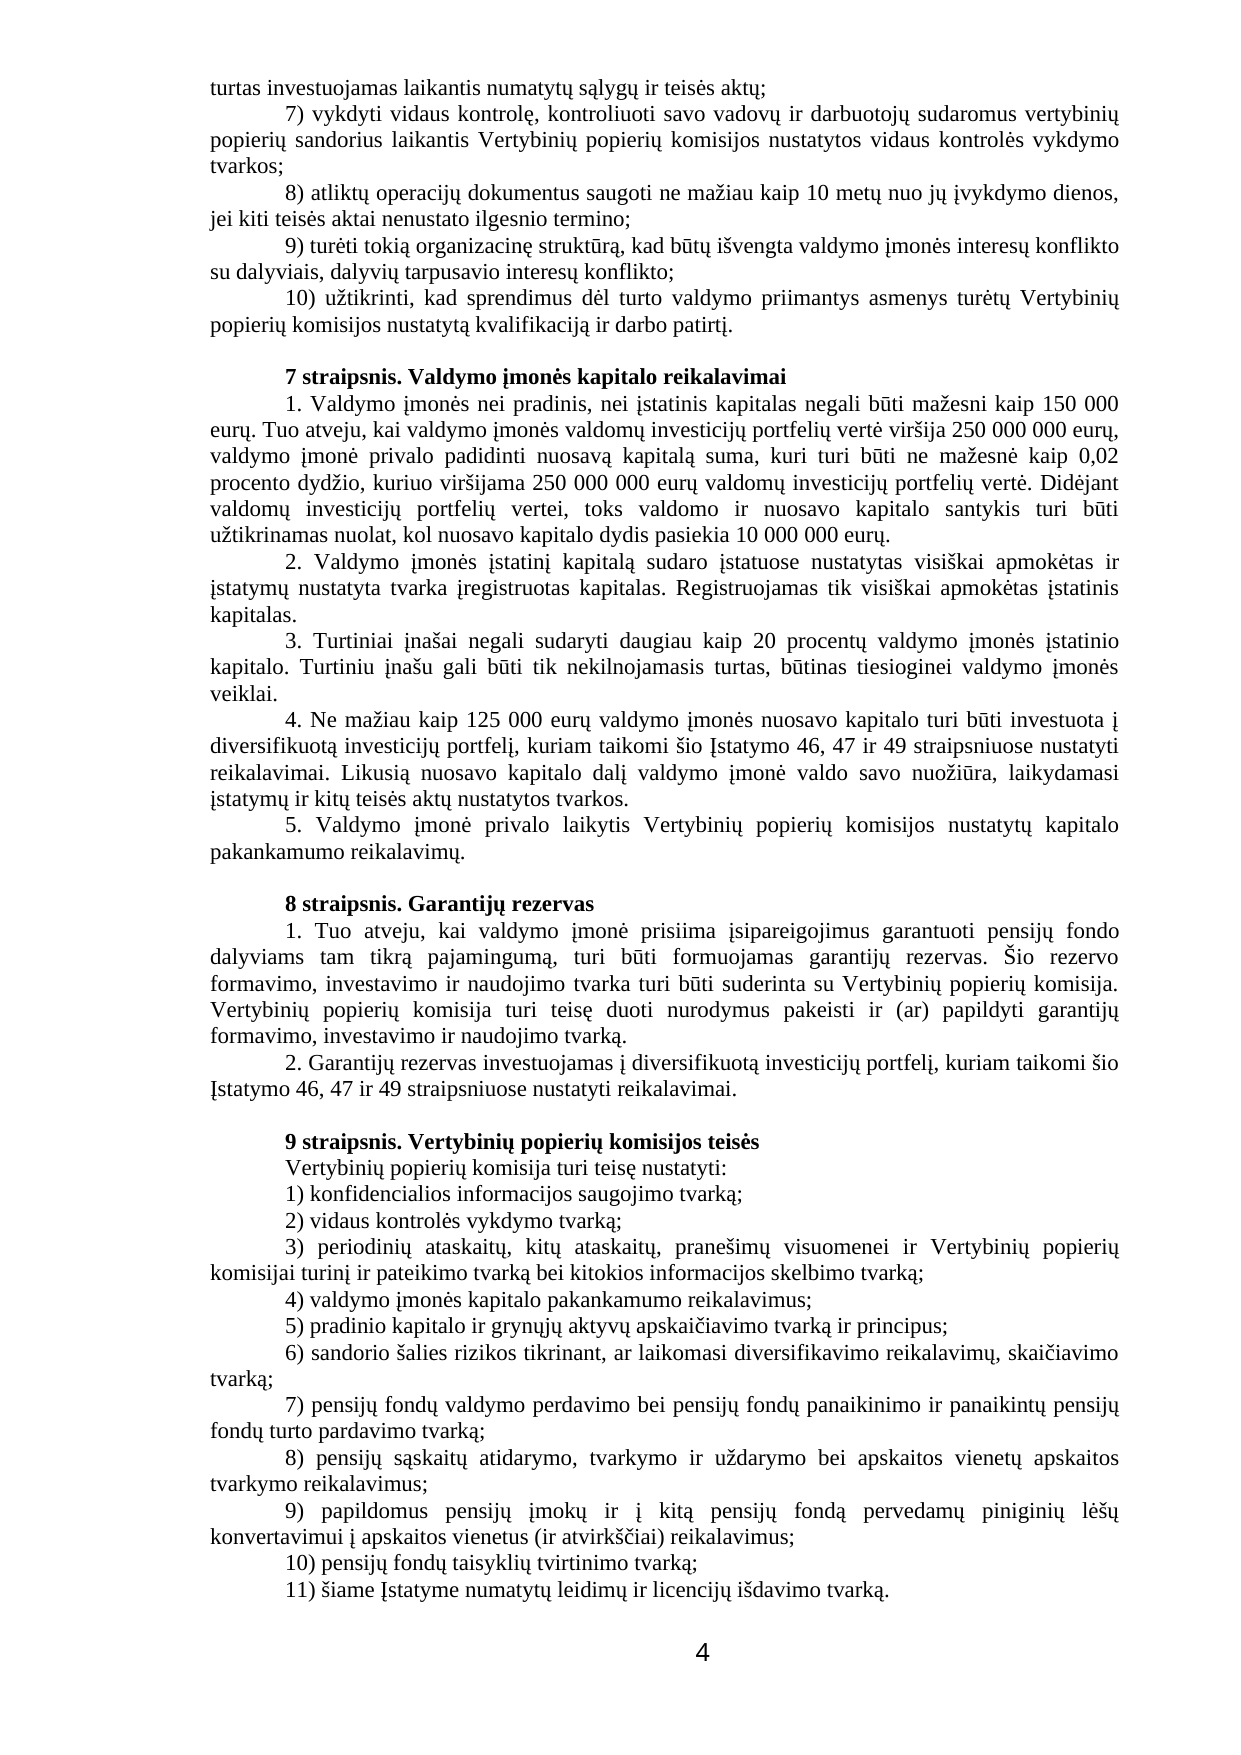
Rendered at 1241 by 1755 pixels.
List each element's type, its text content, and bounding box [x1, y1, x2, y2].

text 1. Valdymo įmonės nei pradinis, nei įstatinis kapitalas negali būti mažesni kaip 150 000 eurų. Tuo atveju, kai valdymo įmonės valdomų investicijų portfelių vertė viršija 250 000 000 eurų, valdymo įmonė privalo padidinti nuosavą kapitalą suma, kuri turi būti ne mažesnė kaip 0,02 procento dydžio, kuriuo viršijama 250 000 000 eurų valdomų investicijų portfelių vertė. Didėjant valdomų investicijų portfelių vertei, toks valdomo ir nuosavo kapitalo santykis turi būti užtikrinamas nuolat, kol nuosavo kapitalo dydis pasiekia 10 000 000 eurų. [210, 390, 1120, 548]
text 1. Tuo atveju, kai valdymo įmonė prisiima įsipareigojimus garantuoti pensijų fondo dalyviams tam tikrą pajamingumą, turi būti formuojamas garantijų rezervas. Šio rezervo formavimo, investavimo ir naudojimo tvarka turi būti suderinta su Vertybinių popierių komisija. Vertybinių popierių komisija turi teisę duoti nurodymus pakeisti ir (ar) papildyti garantijų formavimo, investavimo ir naudojimo tvarką. [210, 917, 1120, 1049]
text 7) vykdyti vidaus kontrolę, kontroliuoti savo vadovų ir darbuotojų sudaromus vertybinių popierių sandorius laikantis Vertybinių popierių komisijos nustatytos vidaus kontrolės vykdymo tvarkos; [210, 100, 1120, 179]
text 11) šiame Įstatyme numatytų leidimų ir licencijų išdavimo tvarką. [210, 1576, 1120, 1602]
text 8 straipsnis. Garantijų rezervas [210, 891, 1120, 917]
text 9) turėti tokią organizacinę struktūrą, kad būtų išvengta valdymo įmonės interesų konflikto su dalyviais, dalyvių tarpusavio interesų konflikto; [210, 232, 1120, 284]
text 2) vidaus kontrolės vykdymo tvarką; [210, 1207, 1120, 1233]
text 5. Valdymo įmonė privalo laikytis Vertybinių popierių komisijos nustatytų kapitalo pakankamumo reikalavimų. [210, 811, 1120, 864]
text 4) valdymo įmonės kapitalo pakankamumo reikalavimus; [210, 1286, 1120, 1312]
text 3. Turtiniai įnašai negali sudaryti daugiau kaip 20 procentų valdymo įmonės įstatinio kapitalo. Turtiniu įnašu gali būti tik nekilnojamasis turtas, būtinas tiesioginei valdymo įmonės veiklai. [210, 627, 1120, 706]
text 6) sandorio šalies rizikos tikrinant, ar laikomasi diversifikavimo reikalavimų, skaičiavimo tvarką; [210, 1338, 1120, 1391]
text Vertybinių popierių komisija turi teisę nustatyti: [210, 1154, 1120, 1180]
text 10) pensijų fondų taisyklių tvirtinimo tvarką; [210, 1549, 1120, 1576]
text 7 straipsnis. Valdymo įmonės kapitalo reikalavimai [210, 363, 1120, 390]
text 10) užtikrinti, kad sprendimus dėl turto valdymo priimantys asmenys turėtų Vertybinių popierių komisijos nustatytą kvalifikaciją ir darbo patirtį. [210, 284, 1120, 337]
text 2. Valdymo įmonės įstatinį kapitalą sudaro įstatuose nustatytas visiškai apmokėtas ir įstatymų nustatyta tvarka įregistruotas kapitalas. Registruojamas tik visiškai apmokėtas įstatinis kapitalas. [210, 548, 1120, 627]
text 7) pensijų fondų valdymo perdavimo bei pensijų fondų panaikinimo ir panaikintų pensijų fondų turto pardavimo tvarką; [210, 1391, 1120, 1444]
text 8) pensijų sąskaitų atidarymo, tvarkymo ir uždarymo bei apskaitos vienetų apskaitos tvarkymo reikalavimus; [210, 1444, 1120, 1497]
text 5) pradinio kapitalo ir grynųjų aktyvų apskaičiavimo tvarką ir principus; [210, 1312, 1120, 1338]
text 9) papildomus pensijų įmokų ir į kitą pensijų fondą pervedamų piniginių lėšų konvertavimui į apskaitos vienetus (ir atvirkščiai) reikalavimus; [210, 1497, 1120, 1549]
text 2. Garantijų rezervas investuojamas į diversifikuotą investicijų portfelį, kuriam taikomi šio Įstatymo 46, 47 ir 49 straipsniuose nustatyti reikalavimai. [210, 1049, 1120, 1101]
text 3) periodinių ataskaitų, kitų ataskaitų, pranešimų visuomenei ir Vertybinių popierių komisijai turinį ir pateikimo tvarką bei kitokios informacijos skelbimo tvarką; [210, 1233, 1120, 1286]
text 1) konfidencialios informacijos saugojimo tvarką; [210, 1180, 1120, 1207]
text 8) atliktų operacijų dokumentus saugoti ne mažiau kaip 10 metų nuo jų įvykdymo dienos, jei kiti teisės aktai nenustato ilgesnio termino; [210, 179, 1120, 232]
text 9 straipsnis. Vertybinių popierių komisijos teisės [210, 1128, 1120, 1154]
text 4. Ne mažiau kaip 125 000 eurų valdymo įmonės nuosavo kapitalo turi būti investuota į diversifikuotą investicijų portfelį, kuriam taikomi šio Įstatymo 46, 47 ir 49 straipsniuose nustatyti reikalavimai. Likusią nuosavo kapitalo dalį valdymo įmonė valdo savo nuožiūra, laikydamasi įstatymų ir kitų teisės aktų nustatytos tvarkos. [210, 706, 1120, 811]
text turtas investuojamas laikantis numatytų sąlygų ir teisės aktų; [210, 73, 1120, 100]
